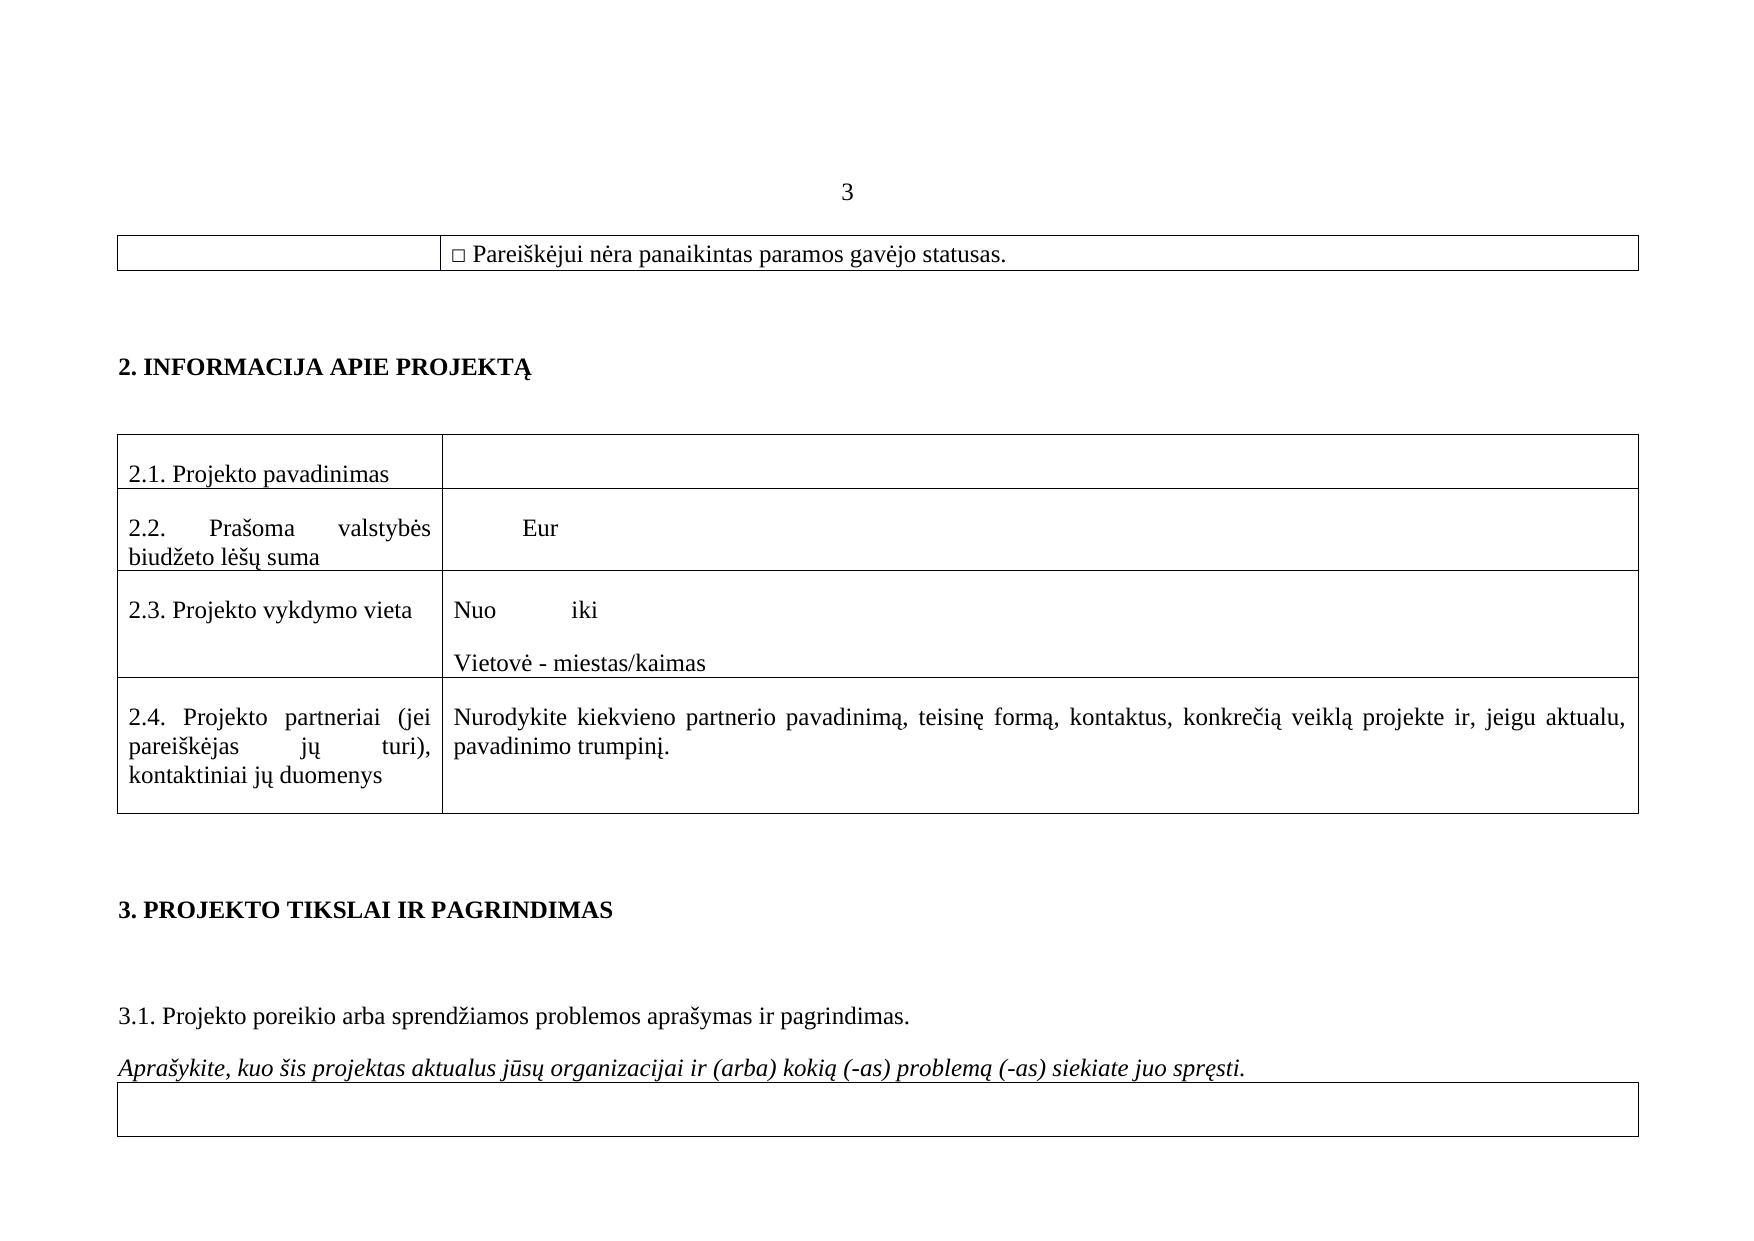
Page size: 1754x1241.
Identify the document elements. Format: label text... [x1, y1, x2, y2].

table_cell Nurodykite kiekvieno partnerio pavadinimą, teisinę formą, kontaktus, konkrečią veiklą projekte ir, jeigu aktualu, pavadinimo trumpinį. [443, 678, 1638, 812]
table_cell Nuo iki Vietovė - miestas/kaimas [443, 571, 1638, 677]
text 3.1. Projekto poreikio arba sprendžiamos problemos aprašymas ir pagrindimas. [118, 1001, 1577, 1029]
text 3. PROJEKTO TIKSLAI IR PAGRINDIMAS [118, 895, 1577, 924]
table_cell Eur [443, 489, 1638, 570]
table_cell [118, 236, 440, 270]
text Aprašykite, kuo šis projektas aktualus jūsų organizacijai ir (arba) kokią (-as) problemą (-as) siekiate juo spręsti. [118, 1053, 1577, 1082]
table_header 2.1. Projekto pavadinimas [118, 435, 442, 488]
table_cell 2.2. Prašoma valstybės biudžeto lėšų suma [118, 489, 442, 570]
table_header [443, 435, 1638, 488]
table_cell 2.4. Projekto partneriai (jei pareiškėjas jų turi), kontaktiniai jų duomenys [118, 678, 442, 812]
table_header [118, 1083, 1638, 1136]
text 2. INFORMACIJA APIE PROJEKTĄ [118, 352, 1577, 381]
table_cell 2.3. Projekto vykdymo vieta [118, 571, 442, 677]
table_cell ☐ Pareiškėjui nėra panaikintas paramos gavėjo statusas. [441, 236, 1638, 270]
